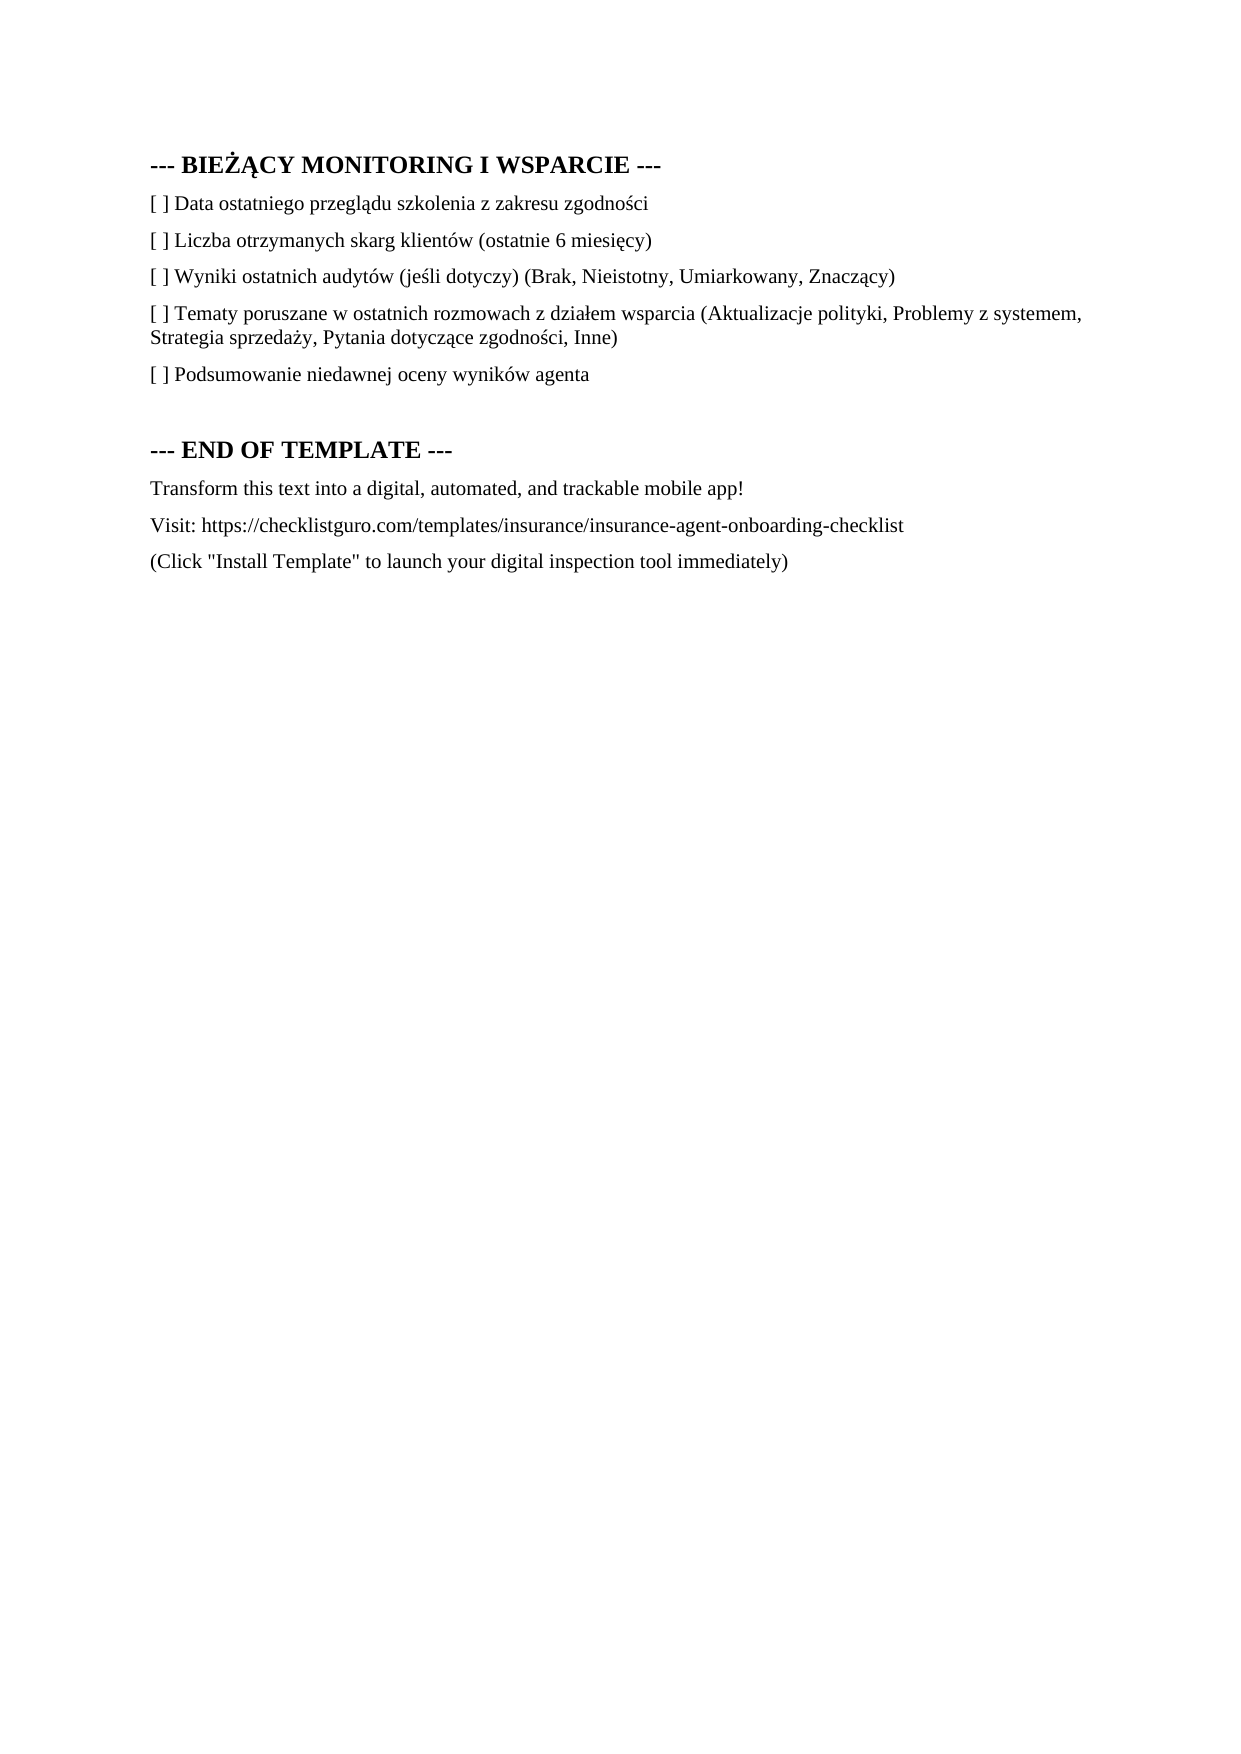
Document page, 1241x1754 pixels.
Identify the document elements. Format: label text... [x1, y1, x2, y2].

text --- END OF TEMPLATE --- [150, 435, 1090, 463]
text [ ] Podsumowanie niedawnej oceny wyników agenta [150, 362, 1090, 386]
text (Click "Install Template" to launch your digital inspection tool immediately) [150, 549, 1090, 573]
text [ ] Wyniki ostatnich audytów (jeśli dotyczy) (Brak, Nieistotny, Umiarkowany, Znaczący) [150, 264, 1090, 288]
text [ ] Tematy poruszane w ostatnich rozmowach z działem wsparcia (Aktualizacje polityki, Problemy z systemem, Strategia sprzedaży, Pytania dotyczące zgodności, Inne) [150, 301, 1090, 349]
text [ ] Liczba otrzymanych skarg klientów (ostatnie 6 miesięcy) [150, 228, 1090, 252]
text Transform this text into a digital, automated, and trackable mobile app! [150, 476, 1090, 500]
text [ ] Data ostatniego przeglądu szkolenia z zakresu zgodności [150, 191, 1090, 215]
text Visit: https://checklistguro.com/templates/insurance/insurance-agent-onboarding-checklist [150, 512, 1090, 537]
text --- BIEŻĄCY MONITORING I WSPARCIE --- [150, 150, 1090, 179]
